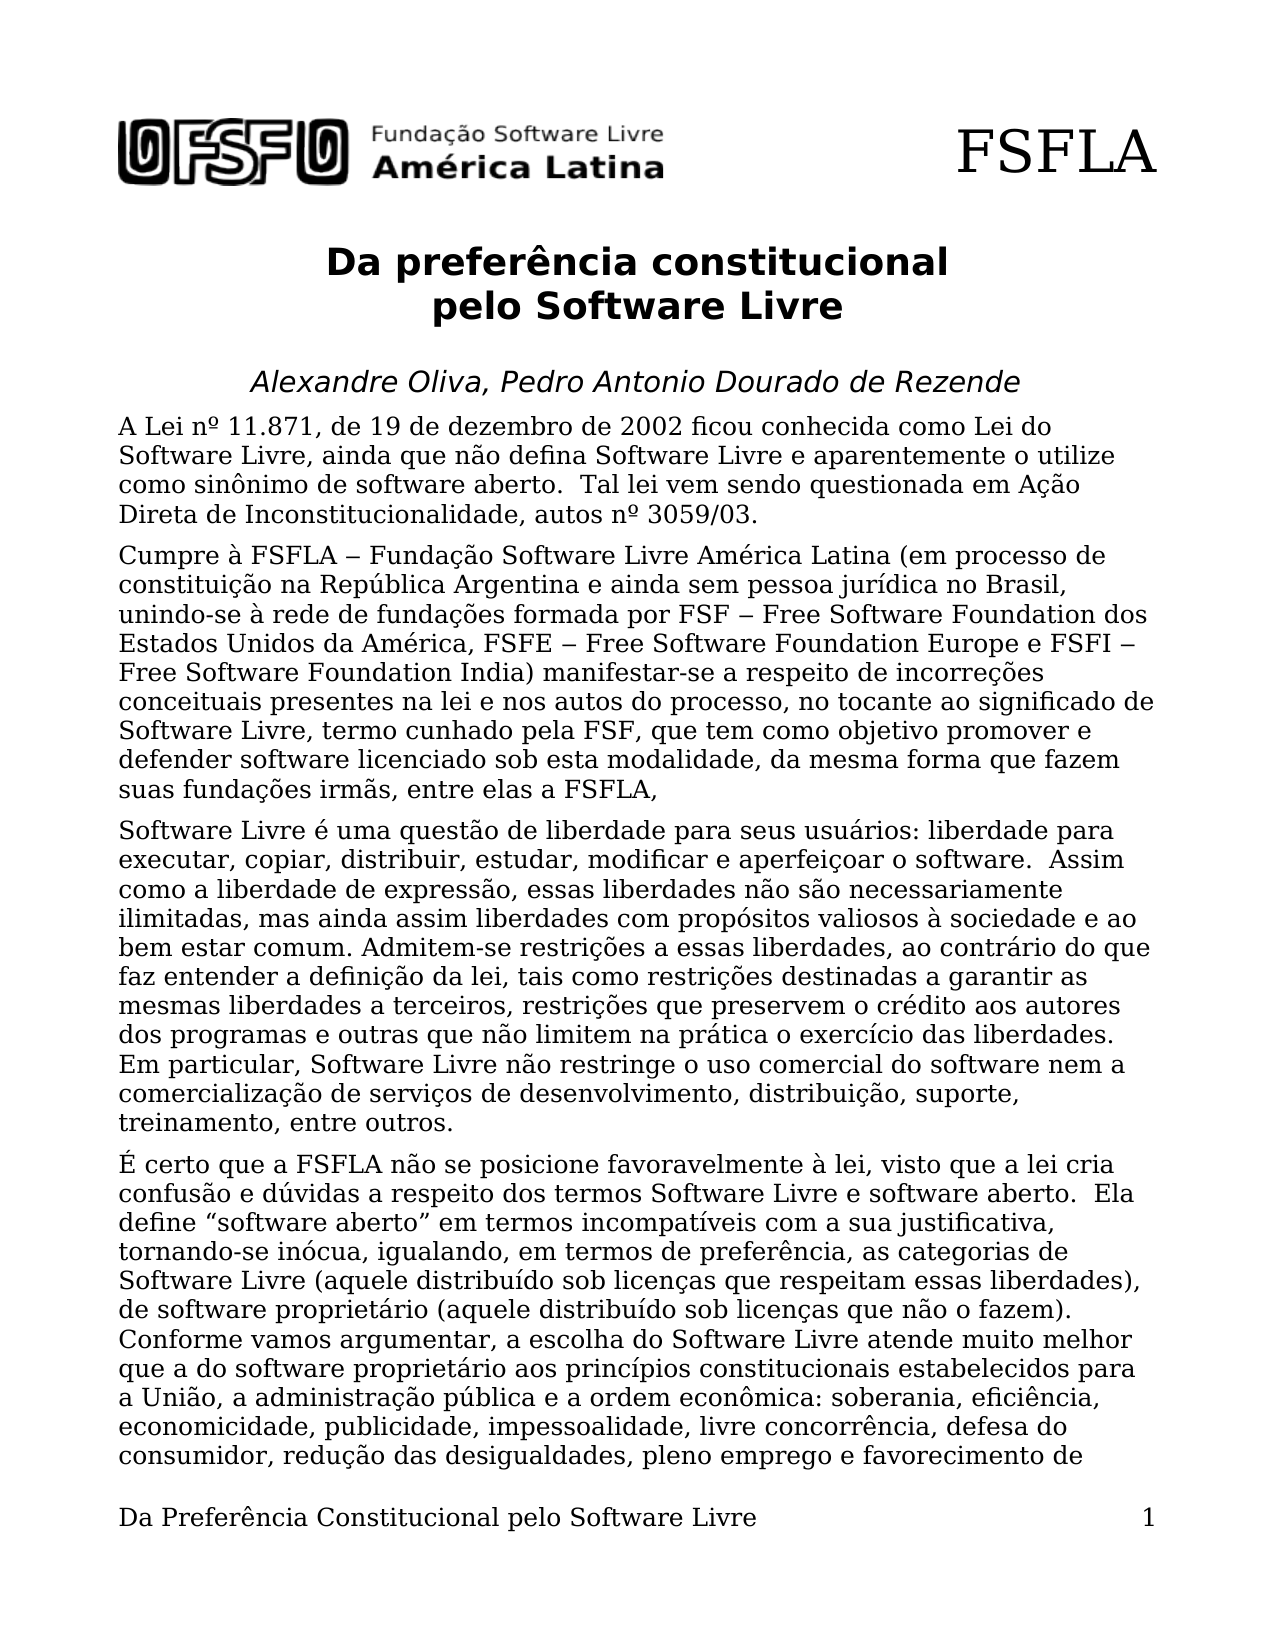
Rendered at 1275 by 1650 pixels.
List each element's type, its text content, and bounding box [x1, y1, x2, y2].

text A Lei nº 11.871, de 19 de dezembro de 2002 ficou conhecida como Lei do Software Livre, ainda que não defina Software Livre e aparentemente o utilize como sinônimo de software aberto. Tal lei vem sendo questionada em Ação Direta de Inconstitucionalidade, autos nº 3059/03. [118, 412, 1157, 529]
text Software Livre é uma questão de liberdade para seus usuários: liberdade para executar, copiar, distribuir, estudar, modificar e aperfeiçoar o software. Assim como a liberdade de expressão, essas liberdades não são necessariamente ilimitadas, mas ainda assim liberdades com propósitos valiosos à sociedade e ao bem estar comum. Admitem-se restrições a essas liberdades, ao contrário do que faz entender a definição da lei, tais como restrições destinadas a garantir as mesmas liberdades a terceiros, restrições que preservem o crédito aos autores dos programas e outras que não limitem na prática o exercício das liberdades. Em particular, Software Livre não restringe o uso comercial do software nem a comercialização de serviços de desenvolvimento, distribuição, suporte, treinamento, entre outros. [118, 816, 1157, 1137]
title Da preferência constitucional pelo Software Livre [118, 241, 1157, 328]
subtitle Alexandre Oliva, Pedro Antonio Dourado de Rezende [118, 366, 1157, 400]
text Cumpre à FSFLA ‒ Fundação Software Livre América Latina (em processo de constituição na República Argentina e ainda sem pessoa jurídica no Brasil, unindo-se à rede de fundações formada por FSF ‒ Free Software Foundation dos Estados Unidos da América, FSFE ‒ Free Software Foundation Europe e FSFI ‒ Free Software Foundation India) manifestar-se a respeito de incorreções conceituais presentes na lei e nos autos do processo, no tocante ao significado de Software Livre, termo cunhado pela FSF, que tem como objetivo promover e defender software licenciado sob esta modalidade, da mesma forma que fazem suas fundações irmãs, entre elas a FSFLA, [118, 541, 1157, 804]
picture [118, 118, 664, 186]
text É certo que a FSFLA não se posicione favoravelmente à lei, visto que a lei cria confusão e dúvidas a respeito dos termos Software Livre e software aberto. Ela define “software aberto” em termos incompatíveis com a sua justificativa, tornando-se inócua, igualando, em termos de preferência, as categorias de Software Livre (aquele distribuído sob licenças que respeitam essas liberdades), de software proprietário (aquele distribuído sob licenças que não o fazem). Conforme vamos argumentar, a escolha do Software Livre atende muito melhor que a do software proprietário aos princípios constitucionais estabelecidos para a União, a administração pública e a ordem econômica: soberania, eficiência, economicidade, publicidade, impessoalidade, livre concorrência, defesa do consumidor, redução das desigualdades, pleno emprego e favorecimento de [118, 1150, 1157, 1471]
